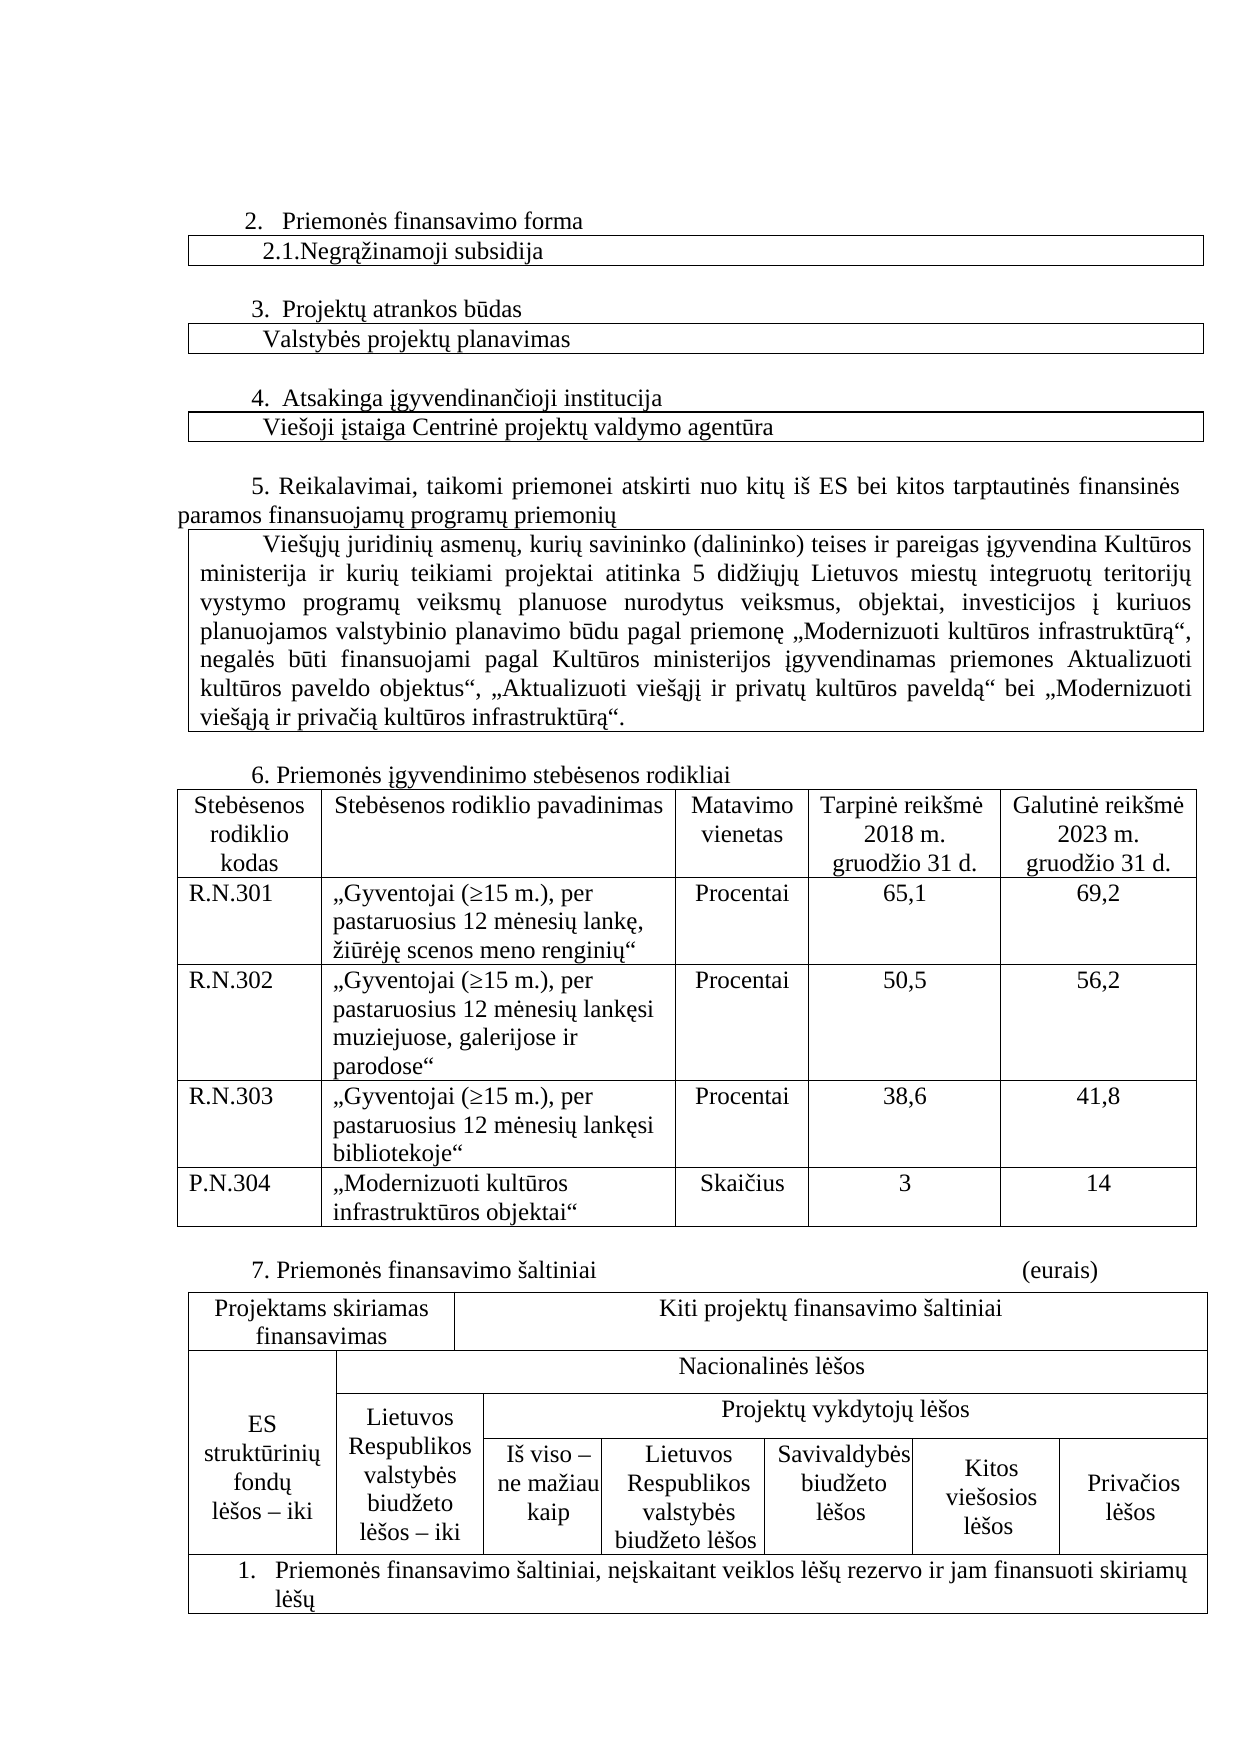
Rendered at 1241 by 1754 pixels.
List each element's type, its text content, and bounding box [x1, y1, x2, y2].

table_cell 56,2 [1001, 965, 1196, 1080]
table_cell R.N.302 [178, 965, 321, 1080]
table_header Valstybės projektų planavimas [189, 324, 1203, 353]
table_header Tarpinė reikšmė 2018 m. gruodžio 31 d. [809, 790, 1000, 877]
table_cell Privačios lėšos [1060, 1439, 1207, 1554]
table_cell 50,5 [809, 965, 1000, 1080]
table_cell R.N.301 [178, 878, 321, 964]
table_header Stebėsenos rodiklio kodas [178, 790, 321, 877]
table_cell 65,1 [809, 878, 1000, 964]
text 2. Priemonės finansavimo forma [244, 206, 1181, 235]
table_cell „Modernizuoti kultūros infrastruktūros objektai“ [322, 1168, 675, 1226]
table_cell R.N.303 [178, 1081, 321, 1167]
table_header Galutinė reikšmė 2023 m. gruodžio 31 d. [1001, 790, 1196, 877]
table_cell 14 [1001, 1168, 1196, 1226]
table_header Viešųjų juridinių asmenų, kurių savininko (dalininko) teises ir pareigas įgyvendina Kultūros ministerija ir kurių teikiami projektai atitinka 5 didžiųjų Lietuvos miestų integruotų teritorijų vystymo programų veiksmų planuose nurodytus veiksmus, objektai, investicijos į kuriuos planuojamos valstybinio planavimo būdu pagal priemonę „Modernizuoti kultūros infrastruktūrą“, negalės būti finansuojami pagal Kultūros ministerijos įgyvendinamas priemones Aktualizuoti kultūros paveldo objektus“, „Aktualizuoti viešąjį ir privatų kultūros paveldą“ bei „Modernizuoti viešąją ir privačią kultūros infrastruktūrą“. [189, 530, 1203, 731]
table_header Matavimo vienetas [676, 790, 808, 877]
table_cell Projektų vykdytojų lėšos [484, 1394, 1207, 1438]
table_cell 69,2 [1001, 878, 1196, 964]
table_cell Nacionalinės lėšos [337, 1351, 1207, 1393]
table_header Viešoji įstaiga Centrinė projektų valdymo agentūra [189, 413, 1203, 441]
table_cell 1. Priemonės finansavimo šaltiniai, neįskaitant veiklos lėšų rezervo ir jam finansuoti skiriamų lėšų [189, 1555, 1207, 1613]
table_cell ES struktūrinių fondų lėšos – iki [189, 1351, 336, 1554]
text 5. Reikalavimai, taikomi priemonei atskirti nuo kitų iš ES bei kitos tarptautinės finansinės paramos finansuojamų programų priemonių [177, 471, 1181, 528]
text 3. Projektų atrankos būdas [251, 294, 1181, 323]
text 4. Atsakinga įgyvendinančioji institucija [251, 383, 1181, 411]
table_header Projektams skiriamas finansavimas [189, 1293, 454, 1350]
table_cell Procentai [676, 1081, 808, 1167]
table_cell Lietuvos Respublikos valstybės biudžeto lėšos – iki [337, 1394, 483, 1554]
table_cell „Gyventojai (≥15 m.), per pastaruosius 12 mėnesių lankęsi muziejuose, galerijose ir parodose“ [322, 965, 675, 1080]
table_cell 38,6 [809, 1081, 1000, 1167]
table_cell Skaičius [676, 1168, 808, 1226]
table_cell „Gyventojai (≥15 m.), per pastaruosius 12 mėnesių lankęsi bibliotekoje“ [322, 1081, 675, 1167]
text 6. Priemonės įgyvendinimo stebėsenos rodikliai [177, 761, 1181, 789]
table_header Kiti projektų finansavimo šaltiniai [455, 1293, 1207, 1350]
table_header 2.1.Negrąžinamoji subsidija [189, 236, 1203, 264]
table_cell 41,8 [1001, 1081, 1196, 1167]
table_cell P.N.304 [178, 1168, 321, 1226]
table_cell Iš viso – ne mažiau kaip [484, 1439, 601, 1554]
table_cell 3 [809, 1168, 1000, 1226]
text 7. Priemonės finansavimo šaltiniai (eurais) [177, 1256, 1181, 1284]
table_header Stebėsenos rodiklio pavadinimas [322, 790, 675, 877]
table_cell Savivaldybės biudžeto lėšos [765, 1439, 912, 1554]
table_cell Procentai [676, 878, 808, 964]
table_cell Kitos viešosios lėšos [913, 1439, 1059, 1554]
table_cell Procentai [676, 965, 808, 1080]
table_cell Lietuvos Respublikos valstybės biudžeto lėšos [602, 1439, 764, 1554]
table_cell „Gyventojai (≥15 m.), per pastaruosius 12 mėnesių lankę, žiūrėję scenos meno renginių“ [322, 878, 675, 964]
